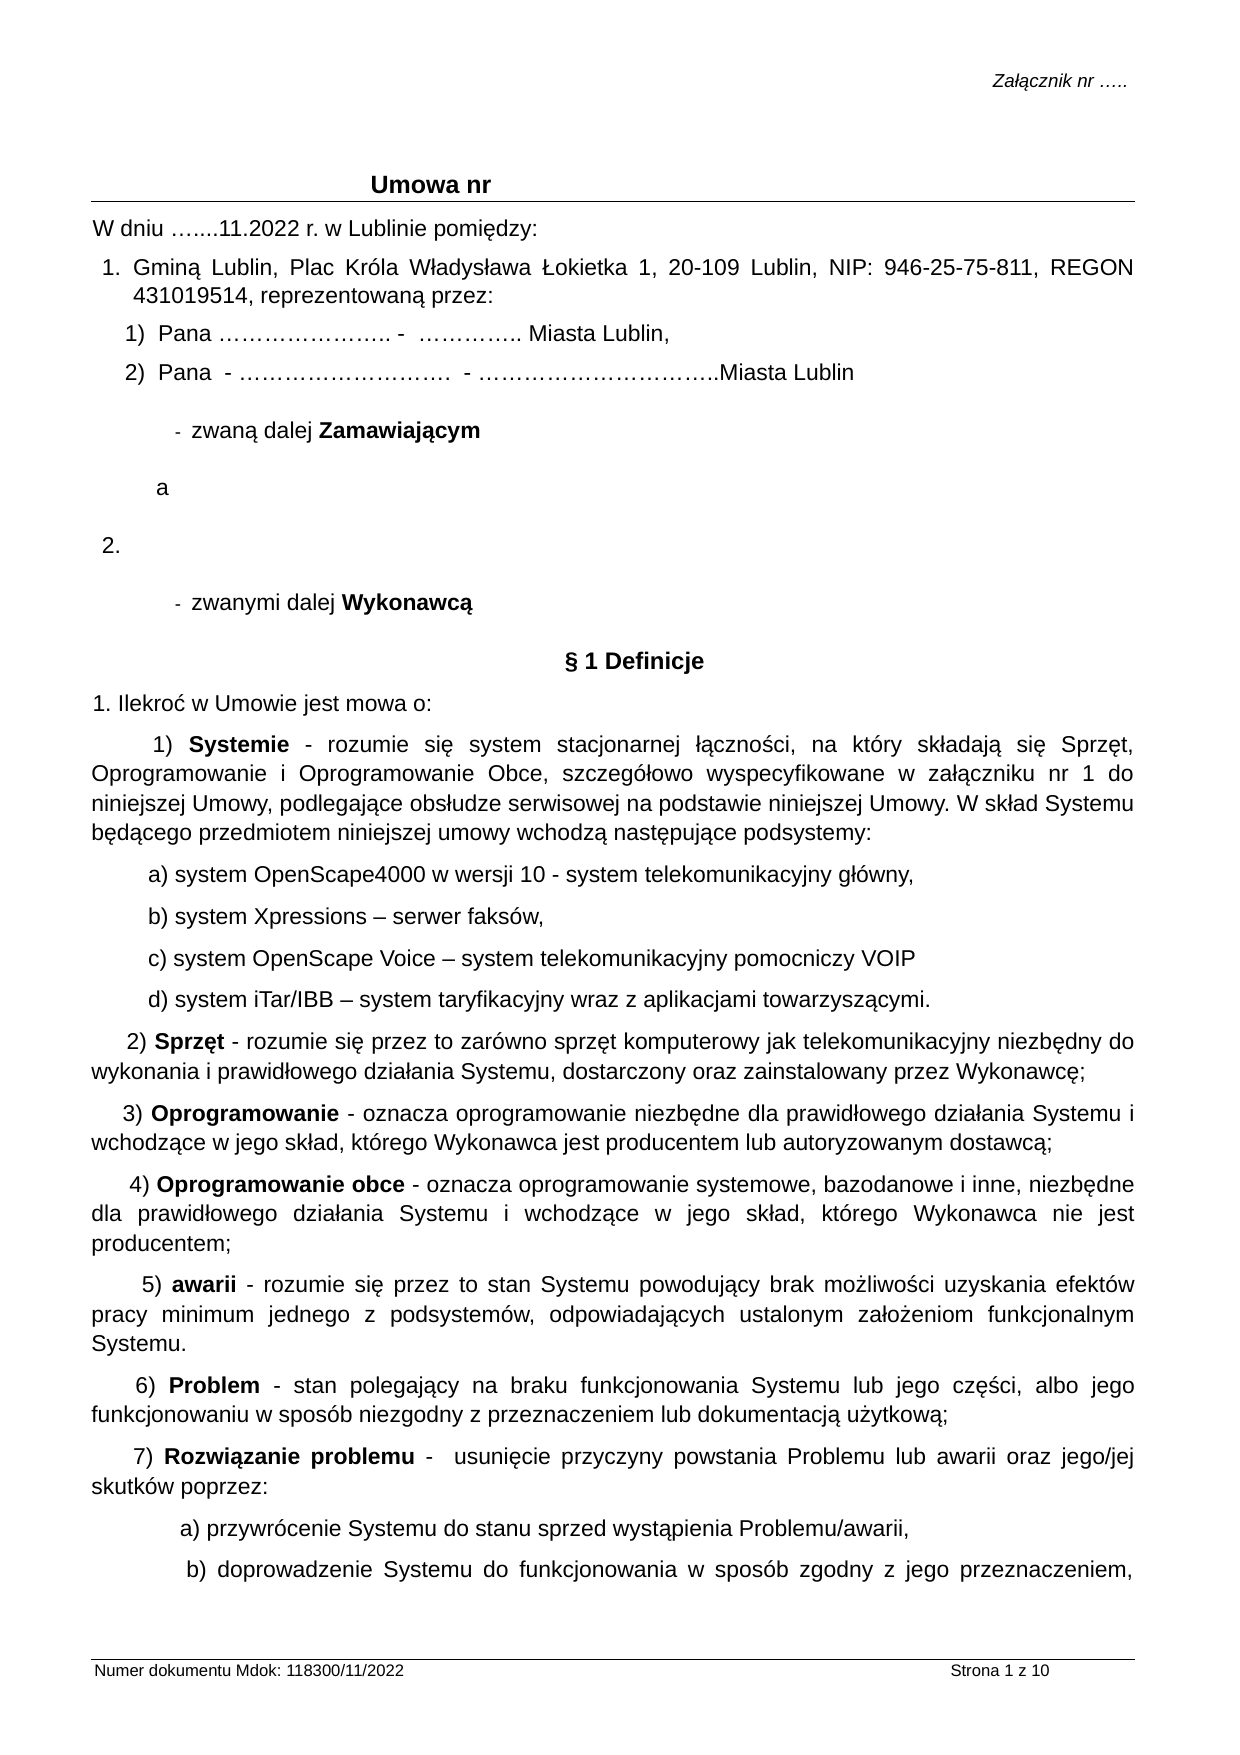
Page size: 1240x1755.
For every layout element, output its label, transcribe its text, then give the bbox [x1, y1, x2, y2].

text b) doprowadzenie Systemu do funkcjonowania w sposób zgodny z jego przeznaczeniem, [91, 1557, 1135, 1583]
subtitle Pana ………………….. - ………….. Miasta Lublin, [124, 321, 1135, 347]
text d) system iTar/IBB – system taryfikacyjny wraz z aplikacjami towarzyszącymi. [91, 987, 1135, 1013]
text Umowa nr [91, 167, 1135, 201]
list W dniu …....11.2022 r. w Lublinie pomiędzy: [91, 216, 1135, 242]
text 6) Problem - stan polegający na braku funkcjonowania Systemu lub jego części, albo jego funkcjonowaniu w sposób niezgodny z przeznaczeniem lub dokumentacją użytkową; [91, 1373, 1135, 1428]
text 1) Systemie - rozumie się system stacjonarnej łączności, na który składają się Sprzęt, Oprogramowanie i Oprogramowanie Obce, szczegółowo wyspecyfikowane w załączniku nr 1 do niniejszej Umowy, podlegające obsłudze serwisowej na podstawie niniejszej Umowy. W skład Systemu będącego przedmiotem niniejszej umowy wchodzą następujące podsystemy: [91, 732, 1135, 845]
list a [91, 475, 1135, 501]
text b) system Xpressions – serwer faksów, [91, 903, 1135, 929]
subtitle Gminą Lublin, Plac Króla Władysława Łokietka 1, 20-109 Lublin, NIP: 946-25-75-811, REGON 431019514, reprezentowaną przez: [102, 254, 1135, 308]
text 4) Oprogramowanie obce - oznacza oprogramowanie systemowe, bazodanowe i inne, niezbędne dla prawidłowego działania Systemu i wchodzące w jego skład, którego Wykonawca nie jest producentem; [91, 1172, 1135, 1256]
text a) przywrócenie Systemu do stanu sprzed wystąpienia Problemu/awarii, [91, 1515, 1135, 1541]
text a) system OpenScape4000 w wersji 10 - system telekomunikacyjny główny, [91, 862, 1135, 887]
subtitle Pana - ………………………. - …………………………..Miasta Lublin [124, 360, 1135, 385]
text 5) awarii - rozumie się przez to stan Systemu powodujący brak możliwości uzyskania efektów pracy minimum jednego z podsystemów, odpowiadających ustalonym założeniom funkcjonalnym Systemu. [91, 1272, 1135, 1357]
text 7) Rozwiązanie problemu - usunięcie przyczyny powstania Problemu lub awarii oraz jego/jej skutków poprzez: [91, 1444, 1135, 1499]
subtitle 1. Ilekroć w Umowie jest mowa o: [91, 691, 1135, 717]
subtitle zwanymi dalej Wykonawcą [91, 590, 1135, 616]
text 2) Sprzęt - rozumie się przez to zarówno sprzęt komputerowy jak telekomunikacyjny niezbędny do wykonania i prawidłowego działania Systemu, dostarczony oraz zainstalowany przez Wykonawcę; [91, 1029, 1135, 1084]
text 3) Oprogramowanie - oznacza oprogramowanie niezbędne dla prawidłowego działania Systemu i wchodzące w jego skład, którego Wykonawca jest producentem lub autoryzowanym dostawcą; [91, 1100, 1135, 1155]
subtitle zwaną dalej Zamawiającym [91, 417, 1135, 443]
list Definicje [91, 648, 1135, 674]
text c) system OpenScape Voice – system telekomunikacyjny pomocniczy VOIP [91, 945, 1135, 971]
